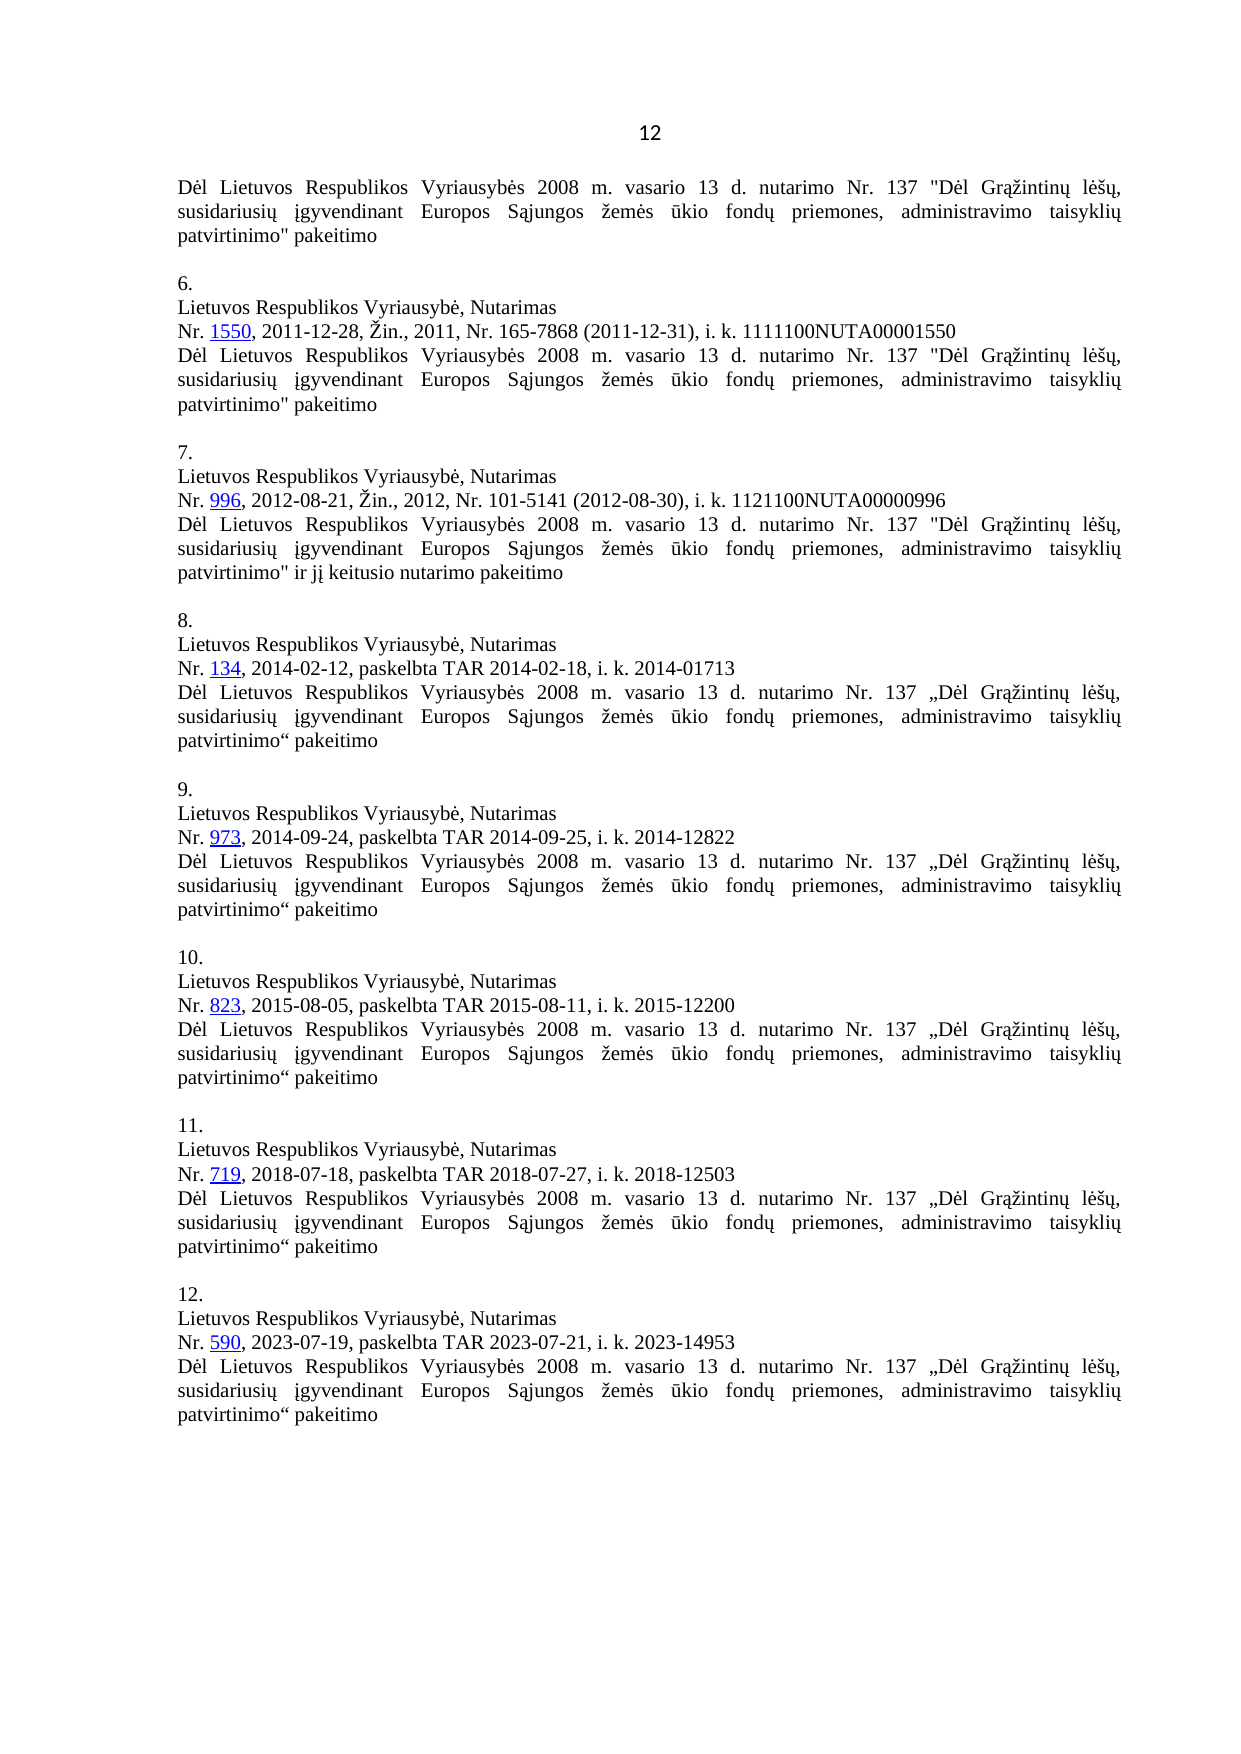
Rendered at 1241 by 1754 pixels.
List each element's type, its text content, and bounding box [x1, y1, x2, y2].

text 6. [177, 271, 1122, 295]
text Lietuvos Respublikos Vyriausybė, Nutarimas [177, 801, 1122, 824]
text Nr. 996, 2012-08-21, Žin., 2012, Nr. 101-5141 (2012-08-30), i. k. 1121100NUTA00000996 [177, 488, 1122, 512]
text Nr. 134, 2014-02-12, paskelbta TAR 2014-02-18, i. k. 2014-01713 [177, 656, 1122, 680]
text 7. [177, 439, 1122, 464]
text Nr. 1550, 2011-12-28, Žin., 2011, Nr. 165-7868 (2011-12-31), i. k. 1111100NUTA00001550 [177, 319, 1122, 343]
text 11. [177, 1113, 1122, 1137]
text Lietuvos Respublikos Vyriausybė, Nutarimas [177, 1306, 1122, 1330]
text Nr. 973, 2014-09-24, paskelbta TAR 2014-09-25, i. k. 2014-12822 [177, 824, 1122, 849]
text Lietuvos Respublikos Vyriausybė, Nutarimas [177, 464, 1122, 488]
text Nr. 590, 2023-07-19, paskelbta TAR 2023-07-21, i. k. 2023-14953 [177, 1330, 1122, 1354]
text Lietuvos Respublikos Vyriausybė, Nutarimas [177, 1137, 1122, 1161]
text 8. [177, 608, 1122, 632]
text Dėl Lietuvos Respublikos Vyriausybės 2008 m. vasario 13 d. nutarimo Nr. 137 „Dėl Grąžintinų lėšų, susidariusių įgyvendinant Europos Sąjungos žemės ūkio fondų priemones, administravimo taisyklių patvirtinimo“ pakeitimo [177, 849, 1122, 921]
text Lietuvos Respublikos Vyriausybė, Nutarimas [177, 632, 1122, 656]
text Dėl Lietuvos Respublikos Vyriausybės 2008 m. vasario 13 d. nutarimo Nr. 137 „Dėl Grąžintinų lėšų, susidariusių įgyvendinant Europos Sąjungos žemės ūkio fondų priemones, administravimo taisyklių patvirtinimo“ pakeitimo [177, 1017, 1122, 1089]
text Dėl Lietuvos Respublikos Vyriausybės 2008 m. vasario 13 d. nutarimo Nr. 137 "Dėl Grąžintinų lėšų, susidariusių įgyvendinant Europos Sąjungos žemės ūkio fondų priemones, administravimo taisyklių patvirtinimo" pakeitimo [177, 175, 1122, 247]
text Nr. 719, 2018-07-18, paskelbta TAR 2018-07-27, i. k. 2018-12503 [177, 1161, 1122, 1186]
text Dėl Lietuvos Respublikos Vyriausybės 2008 m. vasario 13 d. nutarimo Nr. 137 "Dėl Grąžintinų lėšų, susidariusių įgyvendinant Europos Sąjungos žemės ūkio fondų priemones, administravimo taisyklių patvirtinimo" pakeitimo [177, 343, 1122, 416]
text Dėl Lietuvos Respublikos Vyriausybės 2008 m. vasario 13 d. nutarimo Nr. 137 „Dėl Grąžintinų lėšų, susidariusių įgyvendinant Europos Sąjungos žemės ūkio fondų priemones, administravimo taisyklių patvirtinimo“ pakeitimo [177, 1354, 1122, 1426]
text Nr. 823, 2015-08-05, paskelbta TAR 2015-08-11, i. k. 2015-12200 [177, 993, 1122, 1017]
text Dėl Lietuvos Respublikos Vyriausybės 2008 m. vasario 13 d. nutarimo Nr. 137 "Dėl Grąžintinų lėšų, susidariusių įgyvendinant Europos Sąjungos žemės ūkio fondų priemones, administravimo taisyklių patvirtinimo" ir jį keitusio nutarimo pakeitimo [177, 512, 1122, 584]
text 10. [177, 945, 1122, 969]
text Dėl Lietuvos Respublikos Vyriausybės 2008 m. vasario 13 d. nutarimo Nr. 137 „Dėl Grąžintinų lėšų, susidariusių įgyvendinant Europos Sąjungos žemės ūkio fondų priemones, administravimo taisyklių patvirtinimo“ pakeitimo [177, 1186, 1122, 1258]
text Lietuvos Respublikos Vyriausybė, Nutarimas [177, 969, 1122, 993]
text 12. [177, 1282, 1122, 1306]
text Lietuvos Respublikos Vyriausybė, Nutarimas [177, 295, 1122, 319]
text Dėl Lietuvos Respublikos Vyriausybės 2008 m. vasario 13 d. nutarimo Nr. 137 „Dėl Grąžintinų lėšų, susidariusių įgyvendinant Europos Sąjungos žemės ūkio fondų priemones, administravimo taisyklių patvirtinimo“ pakeitimo [177, 680, 1122, 752]
text 9. [177, 776, 1122, 801]
